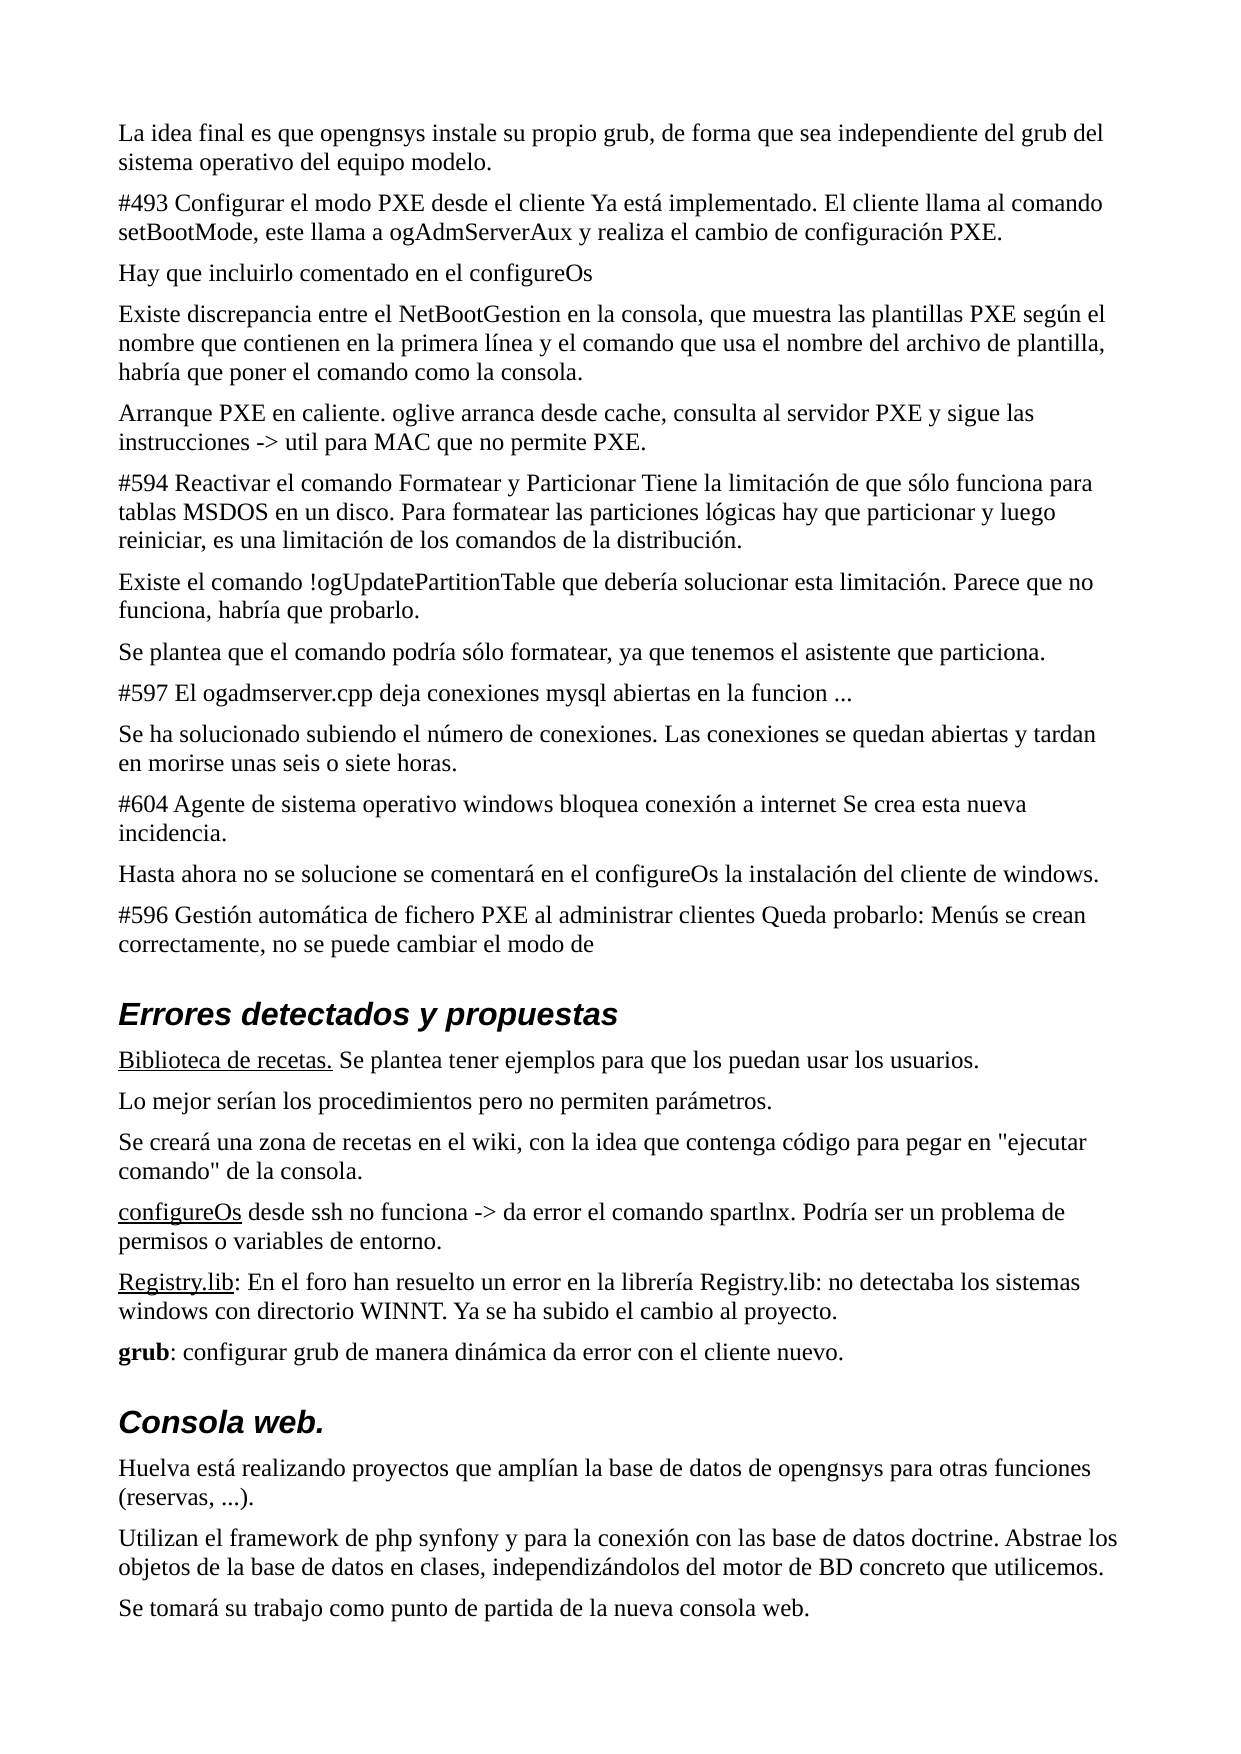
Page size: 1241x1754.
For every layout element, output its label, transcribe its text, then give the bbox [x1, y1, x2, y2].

text Huelva está realizando proyectos que amplían la base de datos de opengnsys para otras funciones (reservas, ...). [118, 1453, 1122, 1511]
text La idea final es que opengnsys instale su propio grub, de forma que sea independiente del grub del sistema operativo del equipo modelo. [118, 118, 1122, 176]
text Biblioteca de recetas. Se plantea tener ejemplos para que los puedan usar los usuarios. [118, 1045, 1122, 1074]
text Existe el comando !ogUpdatePartitionTable que debería solucionar esta limitación. Parece que no funciona, habría que probarlo. [118, 567, 1122, 624]
text Se tomará su trabajo como punto de partida de la nueva consola web. [118, 1593, 1122, 1622]
text Utilizan el framework de php synfony y para la conexión con las base de datos doctrine. Abstrae los objetos de la base de datos en clases, independizándolos del motor de BD concreto que utilicemos. [118, 1523, 1122, 1581]
text #596 Gestión automática de fichero PXE al administrar clientes Queda probarlo: Menús se crean correctamente, no se puede cambiar el modo de [118, 901, 1122, 958]
text grub: configurar grub de manera dinámica da error con el cliente nuevo. [118, 1337, 1122, 1366]
text Arranque PXE en caliente. oglive arranca desde cache, consulta al servidor PXE y sigue las instrucciones -> util para MAC que no permite PXE. [118, 398, 1122, 456]
subtitle Errores detectados y propuestas [118, 996, 1122, 1032]
text Se creará una zona de recetas en el wiki, con la idea que contenga código para pegar en "ejecutar comando" de la consola. [118, 1127, 1122, 1185]
text #604 Agente de sistema operativo windows bloquea conexión a internet Se crea esta nueva incidencia. [118, 789, 1122, 847]
text #594 Reactivar el comando Formatear y Particionar Tiene la limitación de que sólo funciona para tablas MSDOS en un disco. Para formatear las particiones lógicas hay que particionar y luego reiniciar, es una limitación de los comandos de la distribución. [118, 468, 1122, 554]
text Registry.lib: En el foro han resuelto un error en la librería Registry.lib: no detectaba los sistemas windows con directorio WINNT. Ya se ha subido el cambio al proyecto. [118, 1267, 1122, 1325]
text configureOs desde ssh no funciona -> da error el comando spartlnx. Podría ser un problema de permisos o variables de entorno. [118, 1197, 1122, 1255]
text Lo mejor serían los procedimientos pero no permiten parámetros. [118, 1086, 1122, 1115]
text Hay que incluirlo comentado en el configureOs [118, 258, 1122, 287]
text #597 El ogadmserver.cpp deja conexiones mysql abiertas en la funcion ... [118, 678, 1122, 707]
text #493 Configurar el modo PXE desde el cliente Ya está implementado. El cliente llama al comando setBootMode, este llama a ogAdmServerAux y realiza el cambio de configuración PXE. [118, 188, 1122, 246]
text Se plantea que el comando podría sólo formatear, ya que tenemos el asistente que particiona. [118, 637, 1122, 666]
text Hasta ahora no se solucione se comentará en el configureOs la instalación del cliente de windows. [118, 859, 1122, 888]
text Existe discrepancia entre el NetBootGestion en la consola, que muestra las plantillas PXE según el nombre que contienen en la primera línea y el comando que usa el nombre del archivo de plantilla, habría que poner el comando como la consola. [118, 299, 1122, 386]
text Se ha solucionado subiendo el número de conexiones. Las conexiones se quedan abiertas y tardan en morirse unas seis o siete horas. [118, 719, 1122, 777]
subtitle Consola web. [118, 1404, 1122, 1441]
